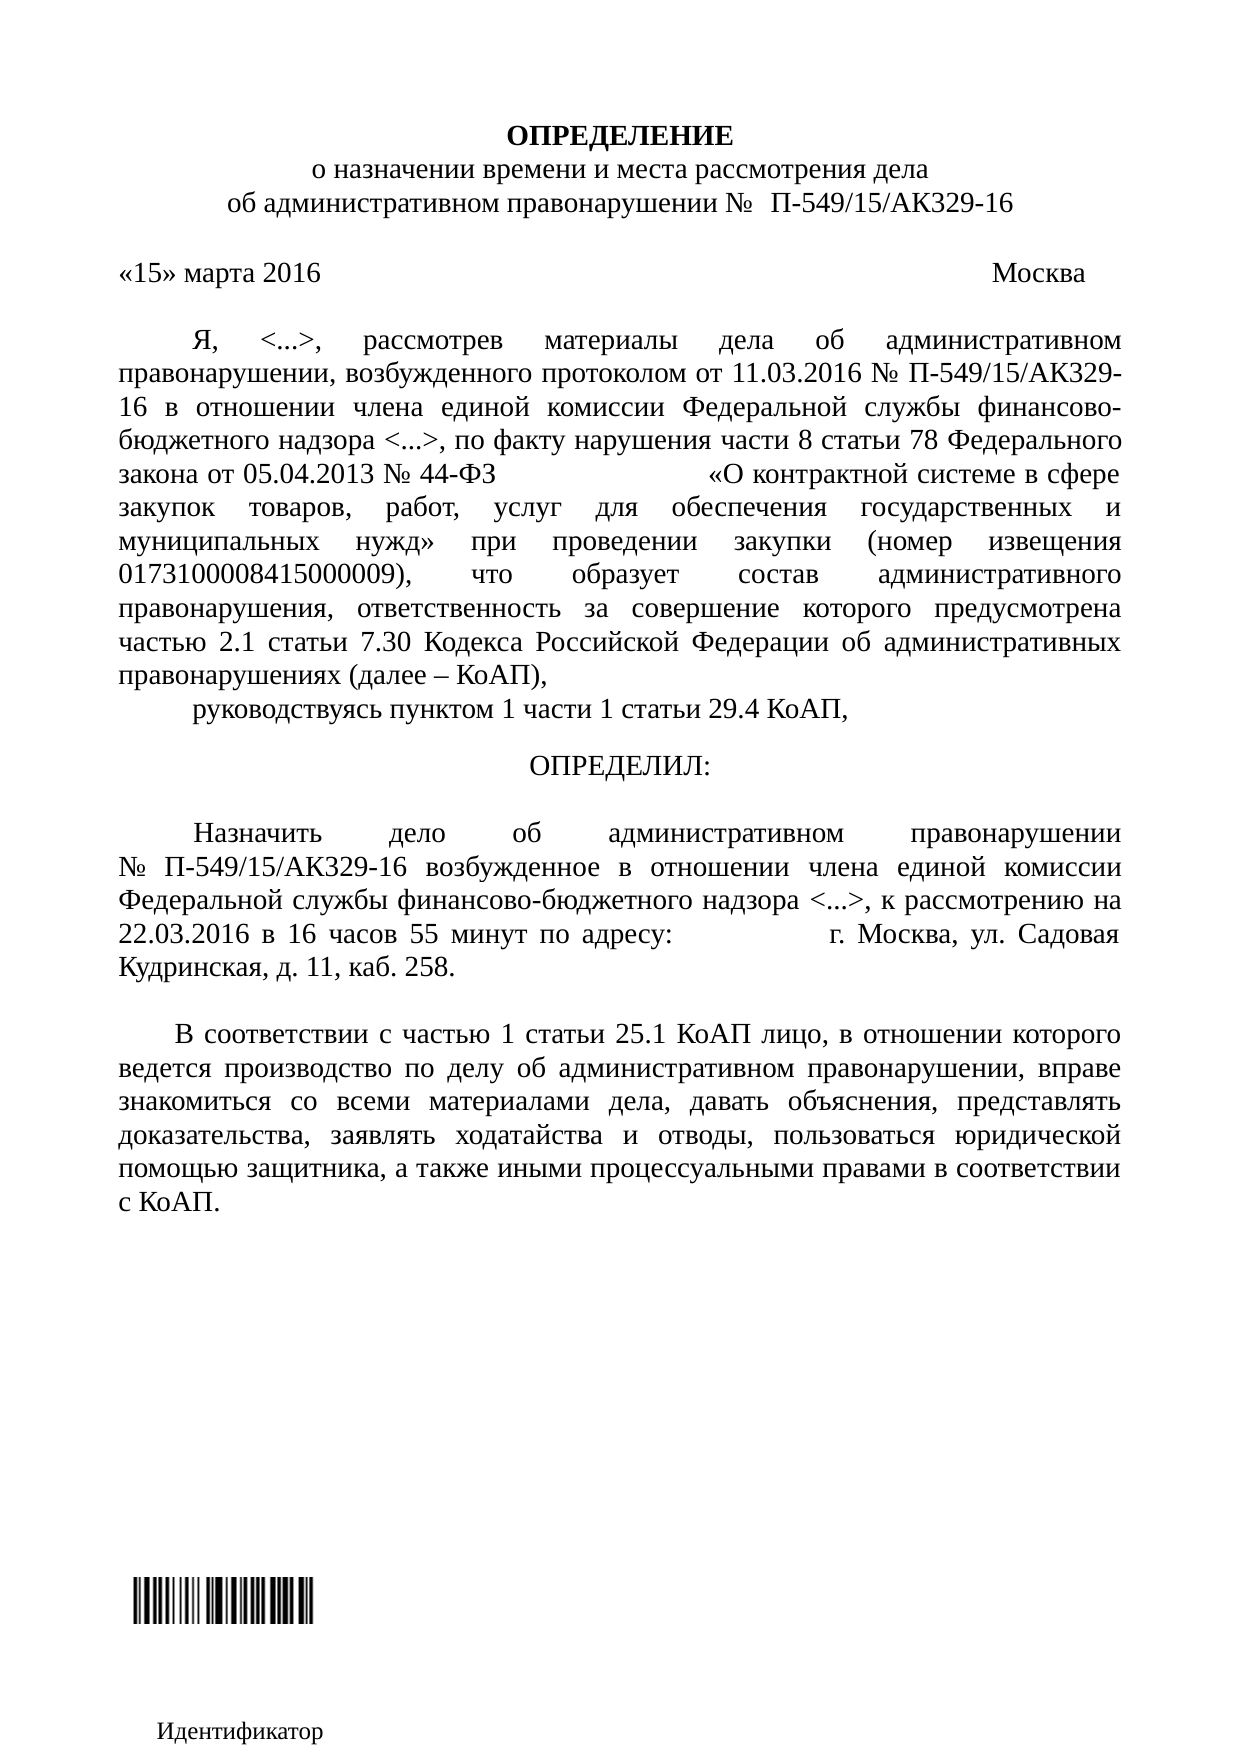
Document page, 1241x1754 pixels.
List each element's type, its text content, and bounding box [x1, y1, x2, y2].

text «15» марта 2016 Москва [118, 255, 1122, 288]
text В соответствии с частью 1 статьи 25.1 КоАП лицо, в отношении которого ведется производство по делу об административном правонарушении, вправе знакомиться со всеми материалами дела, давать объяснения, представлять доказательства, заявлять ходатайства и отводы, пользоваться юридической помощью защитника, а также иными процессуальными правами в соответствии с КоАП. [118, 1016, 1122, 1218]
subtitle ОПРЕДЕЛЕНИЕ [118, 118, 1122, 152]
text об административном правонарушении № П-549/15/АК329-16 [118, 185, 1122, 221]
text о назначении времени и места рассмотрения дела [118, 152, 1122, 185]
text руководствуясь пунктом 1 части 1 статьи 29.4 КоАП, [118, 691, 1122, 724]
text Назначить дело об административном правонарушении № П-549/15/АК329-16 возбужденное в отношении члена единой комиссии Федеральной службы финансово-бюджетного надзора <...>, к рассмотрению на 22.03.2016 в 16 часов 55 минут по адресу: г. Москва, ул. Садовая Кудринская, д. 11, каб. 258. [118, 815, 1122, 983]
picture [118, 1577, 331, 1624]
text ОПРЕДЕЛИЛ: [118, 748, 1122, 782]
text Я, <...>, рассмотрев материалы дела об административном правонарушении, возбужденного протоколом от 11.03.2016 № П-549/15/АК329-16 в отношении члена единой комиссии Федеральной службы финансово-бюджетного надзора <...>, по факту нарушения части 8 статьи 78 Федерального закона от 05.04.2013 № 44-ФЗ «О контрактной системе в сфере закупок товаров, работ, услуг для обеспечения государственных и муниципальных нужд» при проведении закупки (номер извещения 0173100008415000009), что образует состав административного правонарушения, ответственность за совершение которого предусмотрена частью 2.1 статьи 7.30 Кодекса Российской Федерации об административных правонарушениях (далее – КоАП), [118, 322, 1122, 691]
